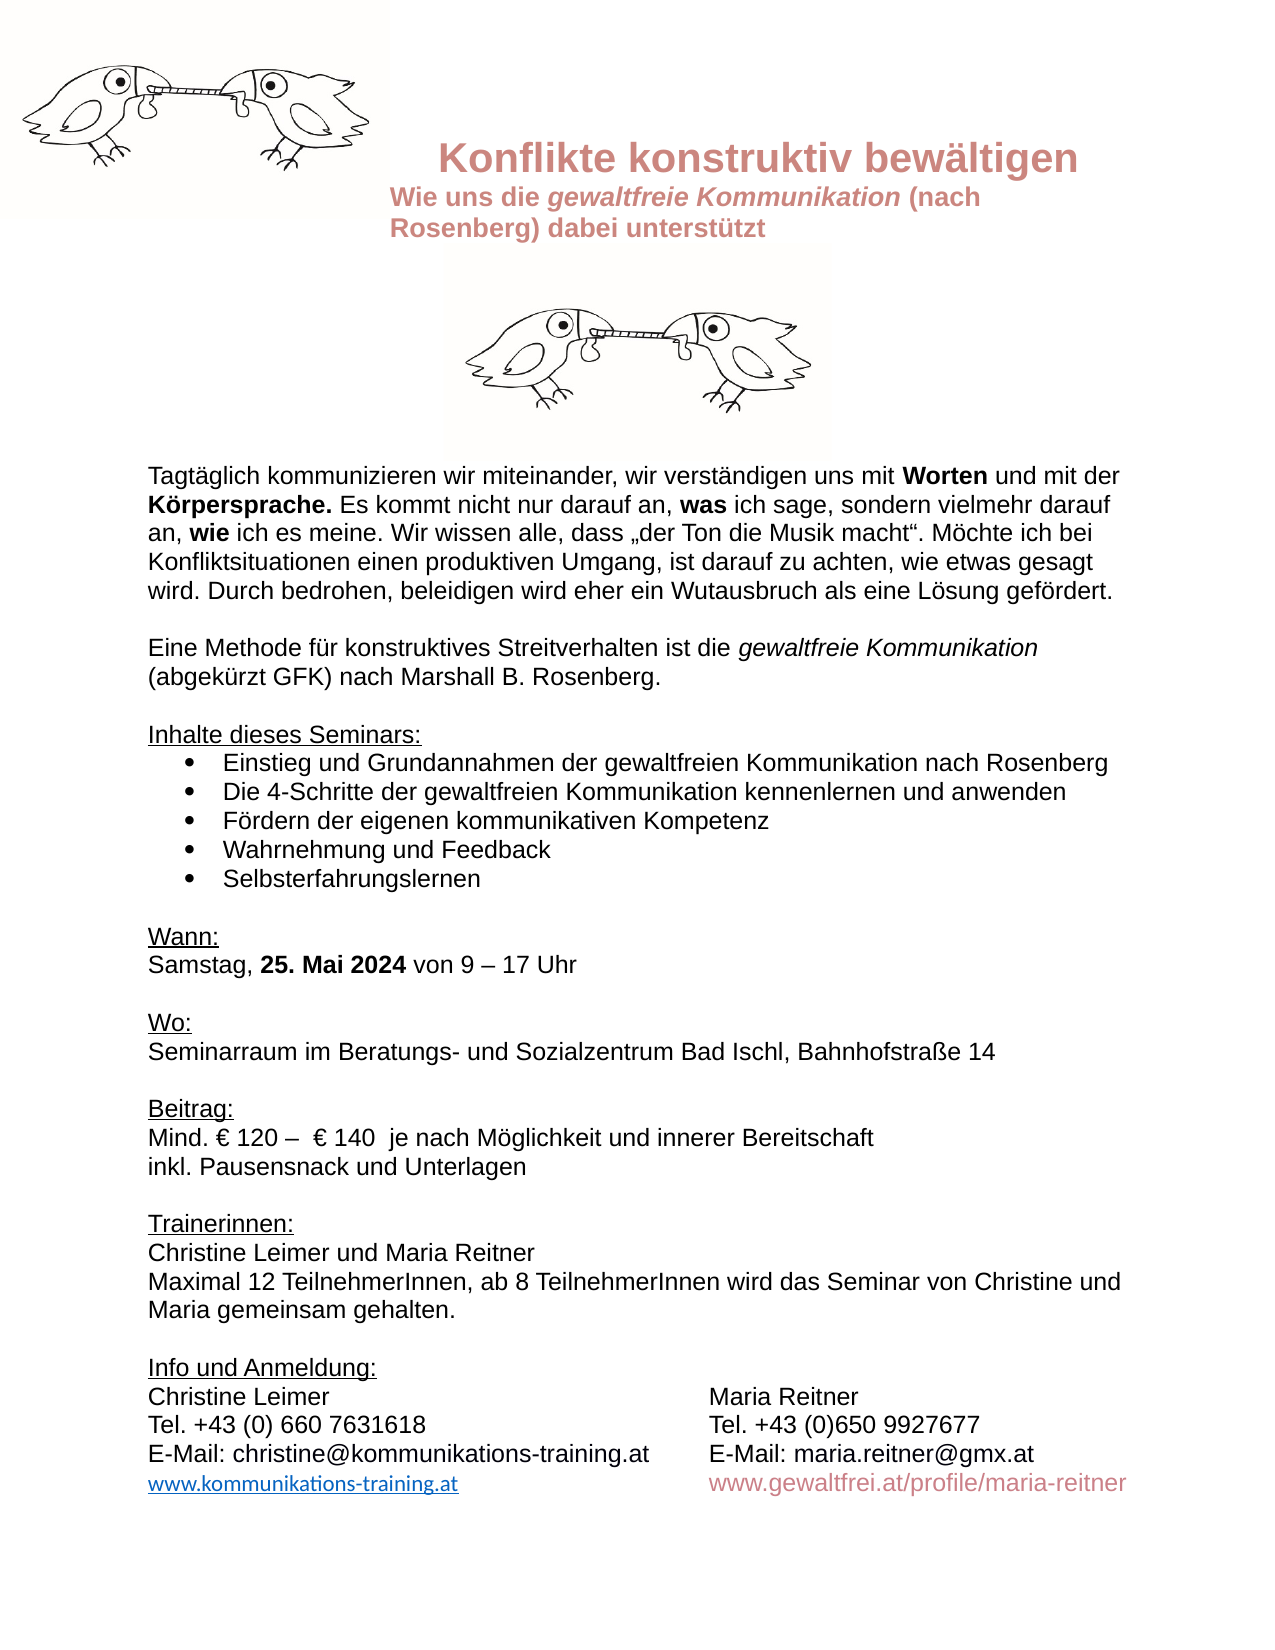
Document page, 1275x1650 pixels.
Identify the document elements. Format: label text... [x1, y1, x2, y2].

picture [0, 0, 390, 219]
text Eine Methode für konstruktives Streitverhalten ist die gewaltfreie Kommunikation (abgekürzt GFK) nach Marshall B. Rosenberg. [148, 633, 1127, 691]
text inkl. Pausensnack und Unterlagen [148, 1151, 1127, 1180]
text Maximal 12 TeilnehmerInnen, ab 8 TeilnehmerInnen wird das Seminar von Christine und Maria gemeinsam gehalten. [148, 1266, 1127, 1324]
text Tel. +43 (0) 660 7631618 Tel. +43 (0)650 9927677 [148, 1410, 1127, 1439]
list Wahrnehmung und Feedback [185, 835, 1127, 864]
text Mind. € 120 – € 140 je nach Möglichkeit und innerer Bereitschaft [148, 1123, 1127, 1151]
text E-Mail: christine@kommunikations-training.at E-Mail: maria.reitner@gmx.at [148, 1439, 1127, 1468]
list Die 4-Schritte der gewaltfreien Kommunikation kennenlernen und anwenden [185, 777, 1127, 806]
text Samstag, 25. Mai 2024 von 9 – 17 Uhr [148, 950, 1127, 979]
text Tagtäglich kommunizieren wir miteinander, wir verständigen uns mit Worten und mit der Körpersprache. Es kommt nicht nur darauf an, was ich sage, sondern vielmehr darauf an, wie ich es meine. Wir wissen alle, dass „der Ton die Musik macht“. Möchte ich bei Konfliktsituationen einen produktiven Umgang, ist darauf zu achten, wie etwas gesagt wird. Durch bedrohen, beleidigen wird eher ein Wutausbruch als eine Lösung gefördert. [148, 461, 1127, 605]
text Info und Anmeldung: [148, 1353, 1127, 1381]
text Seminarraum im Beratungs- und Sozialzentrum Bad Ischl, Bahnhofstraße 14 [148, 1036, 1127, 1065]
text Inhalte dieses Seminars: [148, 720, 1127, 748]
text Christine Leimer Maria Reitner [148, 1381, 1127, 1410]
text Wie uns die gewaltfreie Kommunikation (nach Rosenberg) dabei unterstützt [148, 181, 1127, 243]
picture [443, 243, 832, 461]
text Konflikte konstruktiv bewältigen [390, 133, 1127, 181]
text Beitrag: [148, 1094, 1127, 1123]
list Einstieg und Grundannahmen der gewaltfreien Kommunikation nach Rosenberg [185, 748, 1127, 777]
text Trainerinnen: [148, 1209, 1127, 1238]
text Wann: [148, 921, 1127, 950]
text www.kommunikations-training.at www.gewaltfrei.at/profile/maria-reitner [148, 1468, 1137, 1497]
text Wo: [148, 1008, 1127, 1036]
list Fördern der eigenen kommunikativen Kompetenz [185, 806, 1127, 835]
list Selbsterfahrungslernen [185, 864, 1127, 893]
text Christine Leimer und Maria Reitner [148, 1238, 1127, 1266]
